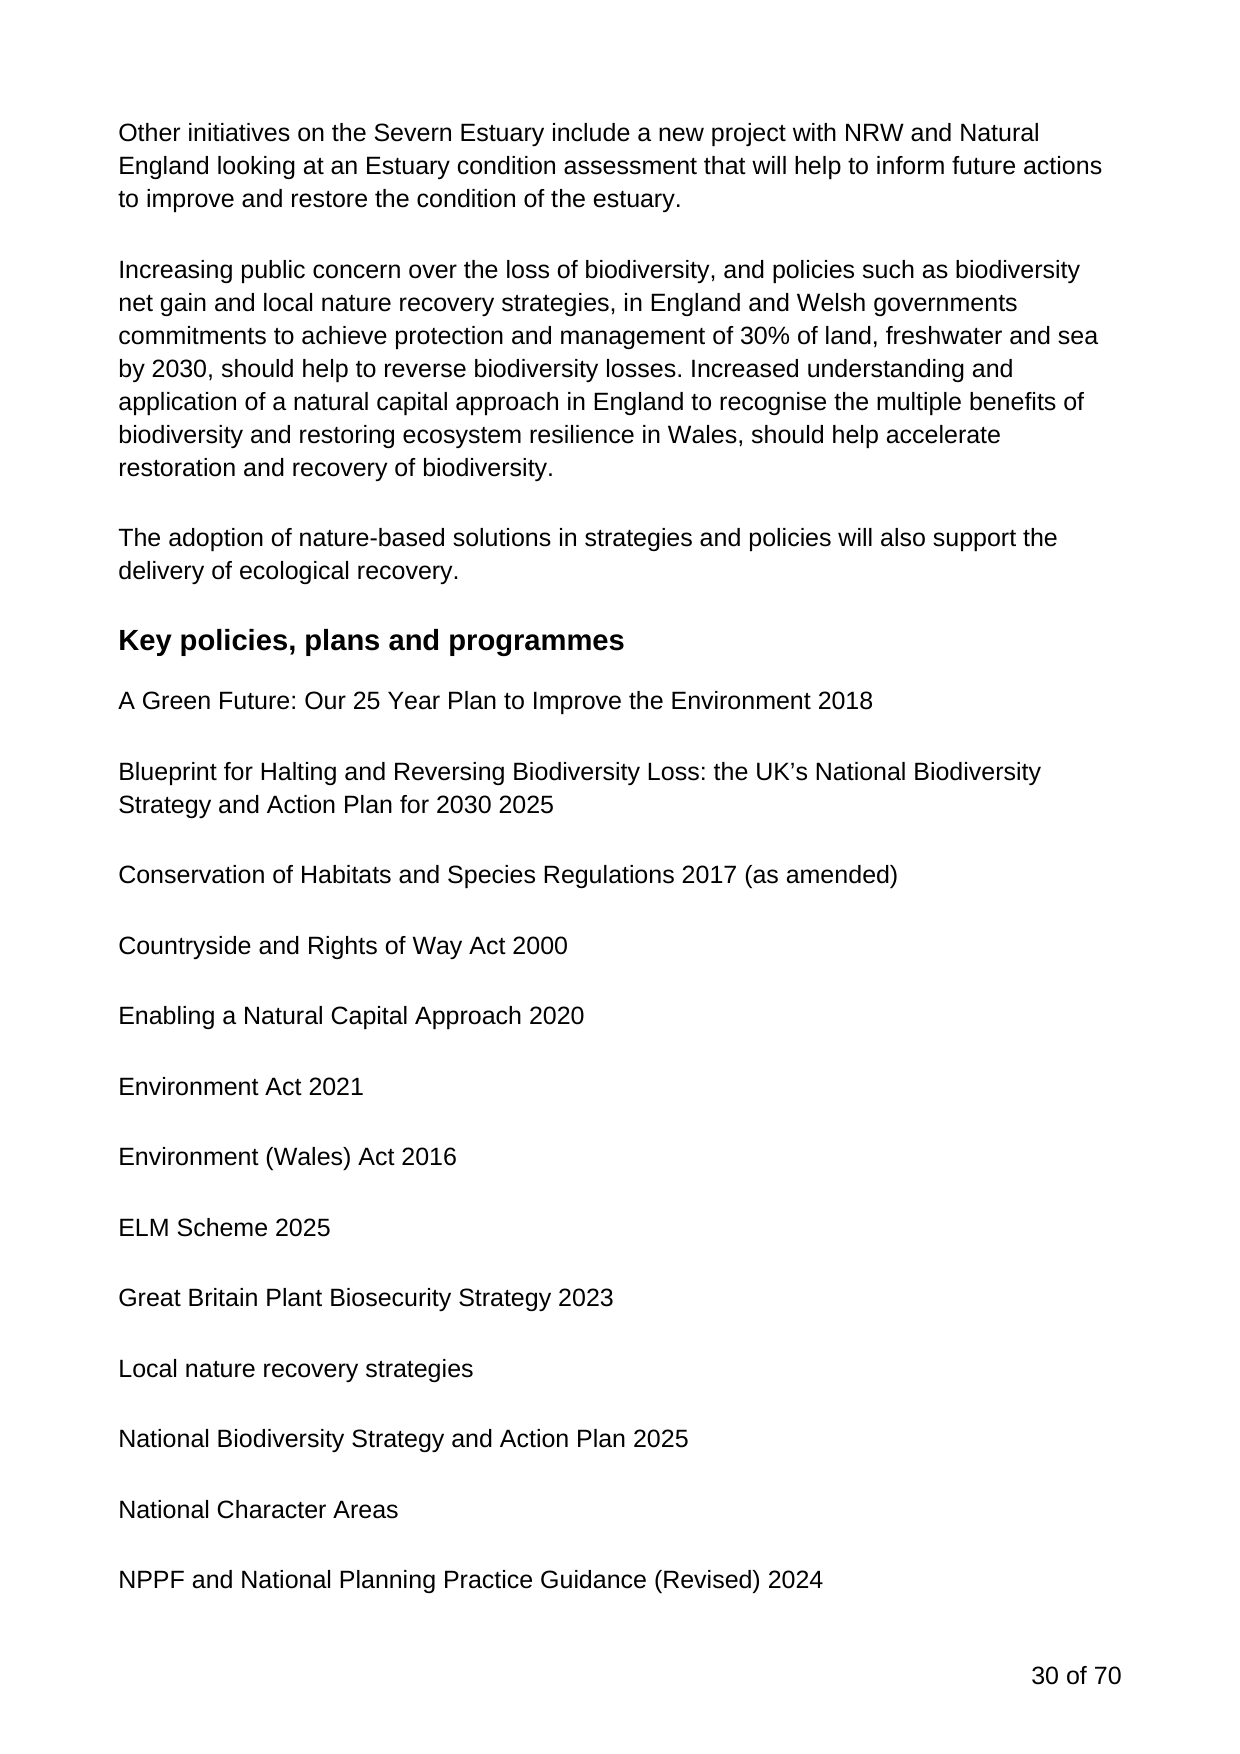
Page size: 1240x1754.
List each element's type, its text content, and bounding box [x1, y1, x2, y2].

text Great Britain Plant Biosecurity Strategy 2023 [118, 1283, 1121, 1312]
text Countryside and Rights of Way Act 2000 [118, 931, 1121, 959]
text Enabling a Natural Capital Approach 2020 [118, 1001, 1121, 1030]
text NPPF and National Planning Practice Guidance (Revised) 2024 [118, 1566, 1121, 1594]
text Environment Act 2021 [118, 1072, 1121, 1101]
text Environment (Wales) Act 2016 [118, 1142, 1121, 1171]
subtitle Key policies, plans and programmes [118, 623, 1121, 656]
text Local nature recovery strategies [118, 1354, 1121, 1383]
text Other initiatives on the Severn Estuary include a new project with NRW and Natural England looking at an Estuary condition assessment that will help to inform future actions to improve and restore the condition of the estuary. [118, 118, 1121, 213]
text The adoption of nature-based solutions in strategies and policies will also support the delivery of ecological recovery. [118, 523, 1121, 585]
text Blueprint for Halting and Reversing Biodiversity Loss: the UK’s National Biodiversity Strategy and Action Plan for 2030 2025 [118, 757, 1121, 818]
text ELM Scheme 2025 [118, 1213, 1121, 1242]
text Increasing public concern over the loss of biodiversity, and policies such as biodiversity net gain and local nature recovery strategies, in England and Welsh governments commitments to achieve protection and management of 30% of land, freshwater and sea by 2030, should help to reverse biodiversity losses. Increased understanding and application of a natural capital approach in England to recognise the multiple benefits of biodiversity and restoring ecosystem resilience in Wales, should help accelerate restoration and recovery of biodiversity. [118, 255, 1121, 482]
text A Green Future: Our 25 Year Plan to Improve the Environment 2018 [118, 686, 1121, 715]
text National Biodiversity Strategy and Action Plan 2025 [118, 1424, 1121, 1453]
text National Character Areas [118, 1495, 1121, 1524]
text Conservation of Habitats and Species Regulations 2017 (as amended) [118, 860, 1121, 889]
